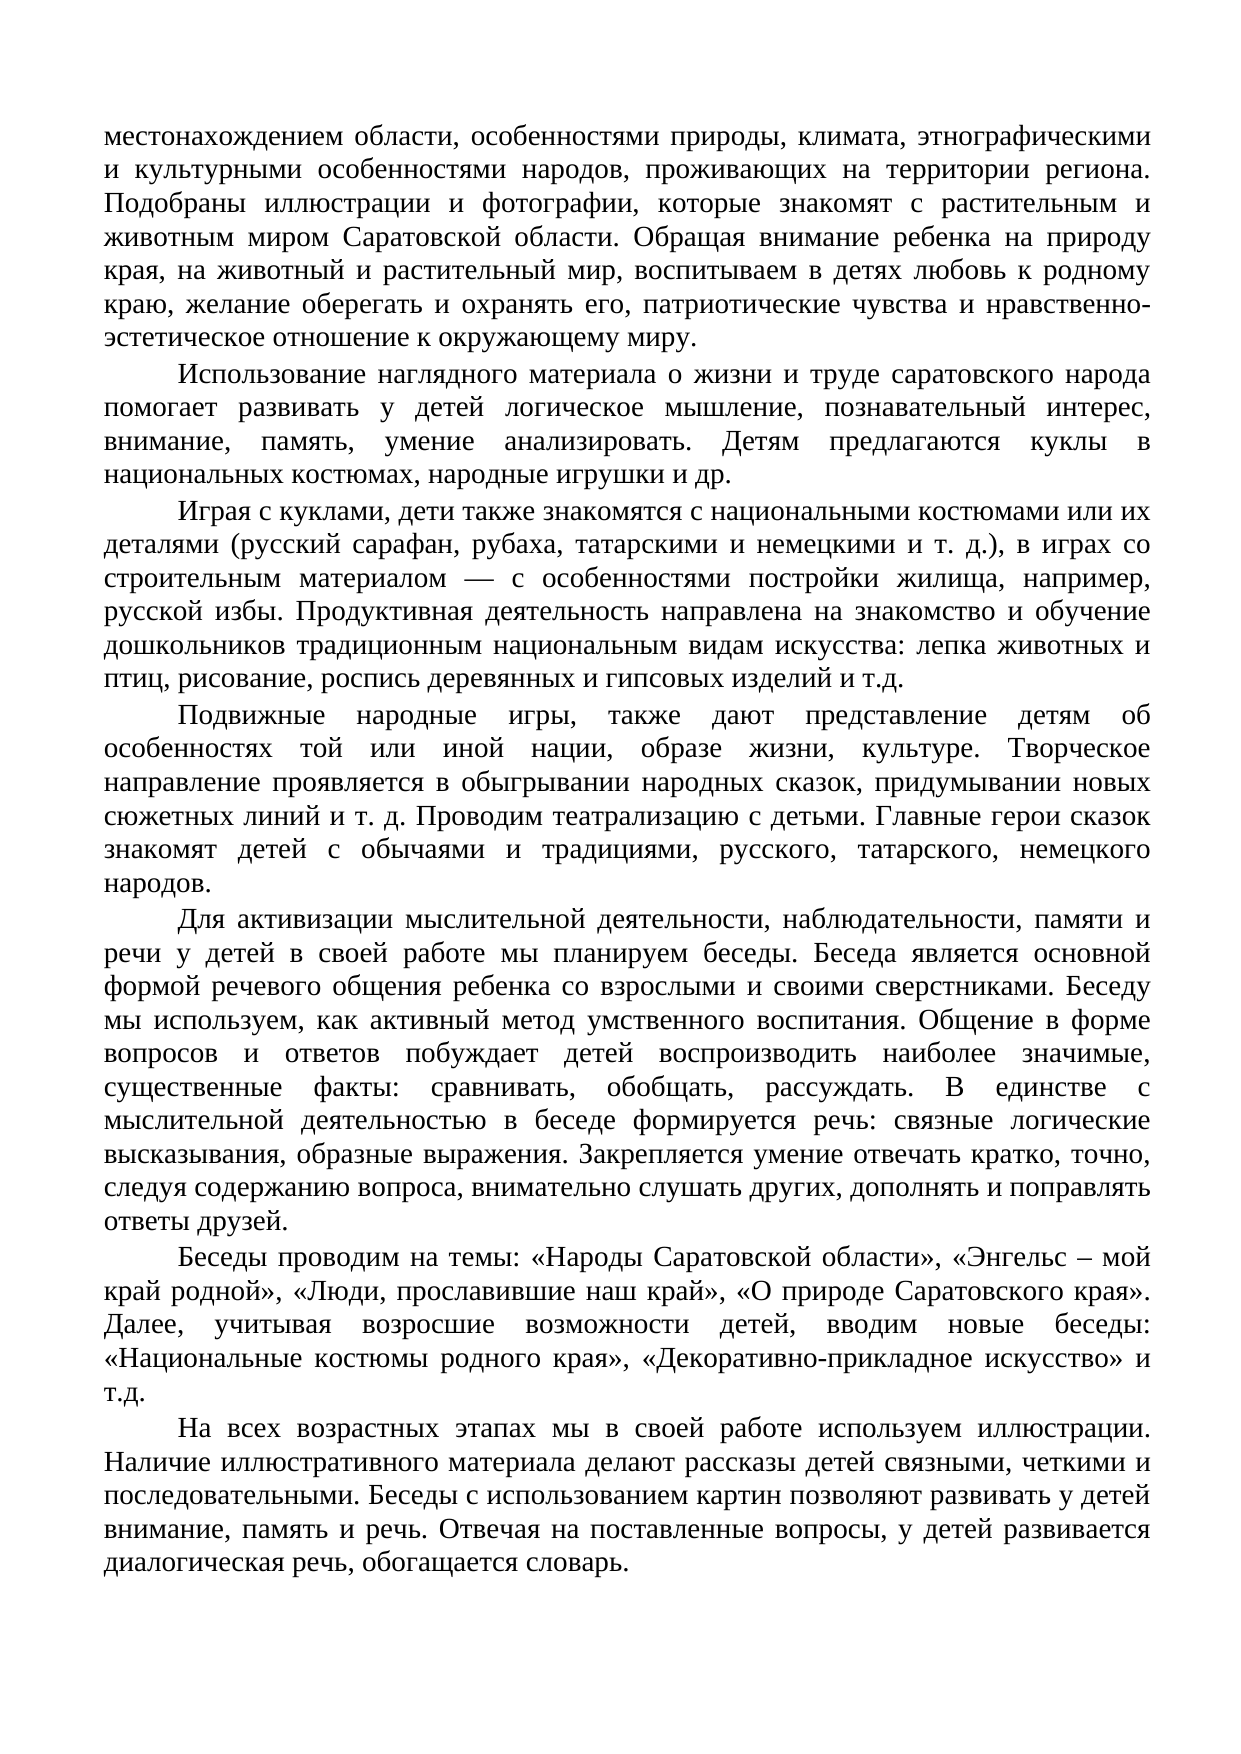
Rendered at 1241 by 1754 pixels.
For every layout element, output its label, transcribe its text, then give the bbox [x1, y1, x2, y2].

text Беседы проводим на темы: «Народы Саратовской области», «Энгельс – мой край родной», «Люди, прославившие наш край», «О природе Саратовского края». Далее, учитывая возросшие возможности детей, вводим новые беседы: «Национальные костюмы родного края», «Декоративно-прикладное искусство» и т.д. [103, 1239, 1152, 1407]
text Подвижные народные игры, также дают представление детям об особенностях той или иной нации, образе жизни, культуре. Творческое направление проявляется в обыгрывании народных сказок, придумывании новых сюжетных линий и т. д. Проводим театрализацию с детьми. Главные герои сказок знакомят детей с обычаями и традициями, русского, татарского, немецкого народов. [103, 697, 1152, 898]
text Использование наглядного материала о жизни и труде саратовского народа помогает развивать у детей логическое мышление, познавательный интерес, внимание, память, умение анализировать. Детям предлагаются куклы в национальных костюмах, народные игрушки и др. [103, 356, 1152, 490]
text Для активизации мыслительной деятельности, наблюдательности, памяти и речи у детей в своей работе мы планируем беседы. Беседа является основной формой речевого общения ребенка со взрослыми и своими сверстниками. Беседу мы используем, как активный метод умственного воспитания. Общение в форме вопросов и ответов побуждает детей воспроизводить наиболее значимые, существенные факты: сравнивать, обобщать, рассуждать. В единстве с мыслительной деятельностью в беседе формируется речь: связные логические высказывания, образные выражения. Закрепляется умение отвечать кратко, точно, следуя содержанию вопроса, внимательно слушать других, дополнять и поправлять ответы друзей. [103, 901, 1152, 1237]
text местонахождением области, особенностями природы, климата, этнографическими и культурными особенностями народов, проживающих на территории региона. Подобраны иллюстрации и фотографии, которые знакомят с растительным и животным миром Саратовской области. Обращая внимание ребенка на природу края, на животный и растительный мир, воспитываем в детях любовь к родному краю, желание оберегать и охранять его, патриотические чувства и нравственно-эстетическое отношение к окружающему миру. [103, 118, 1152, 353]
text На всех возрастных этапах мы в своей работе используем иллюстрации. Наличие иллюстративного материала делают рассказы детей связными, четкими и последовательными. Беседы с использованием картин позволяют развивать у детей внимание, память и речь. Отвечая на поставленные вопросы, у детей развивается диалогическая речь, обогащается словарь. [103, 1410, 1152, 1578]
text Играя с куклами, дети также знакомятся с национальными костюмами или их деталями (русский сарафан, рубаха, татарскими и немецкими и т. д.), в играх со строительным материалом — с особенностями постройки жилища, например, русской избы. Продуктивная деятельность направлена на знакомство и обучение дошкольников традиционным национальным видам искусства: лепка животных и птиц, рисование, роспись деревянных и гипсовых изделий и т.д. [103, 493, 1152, 694]
